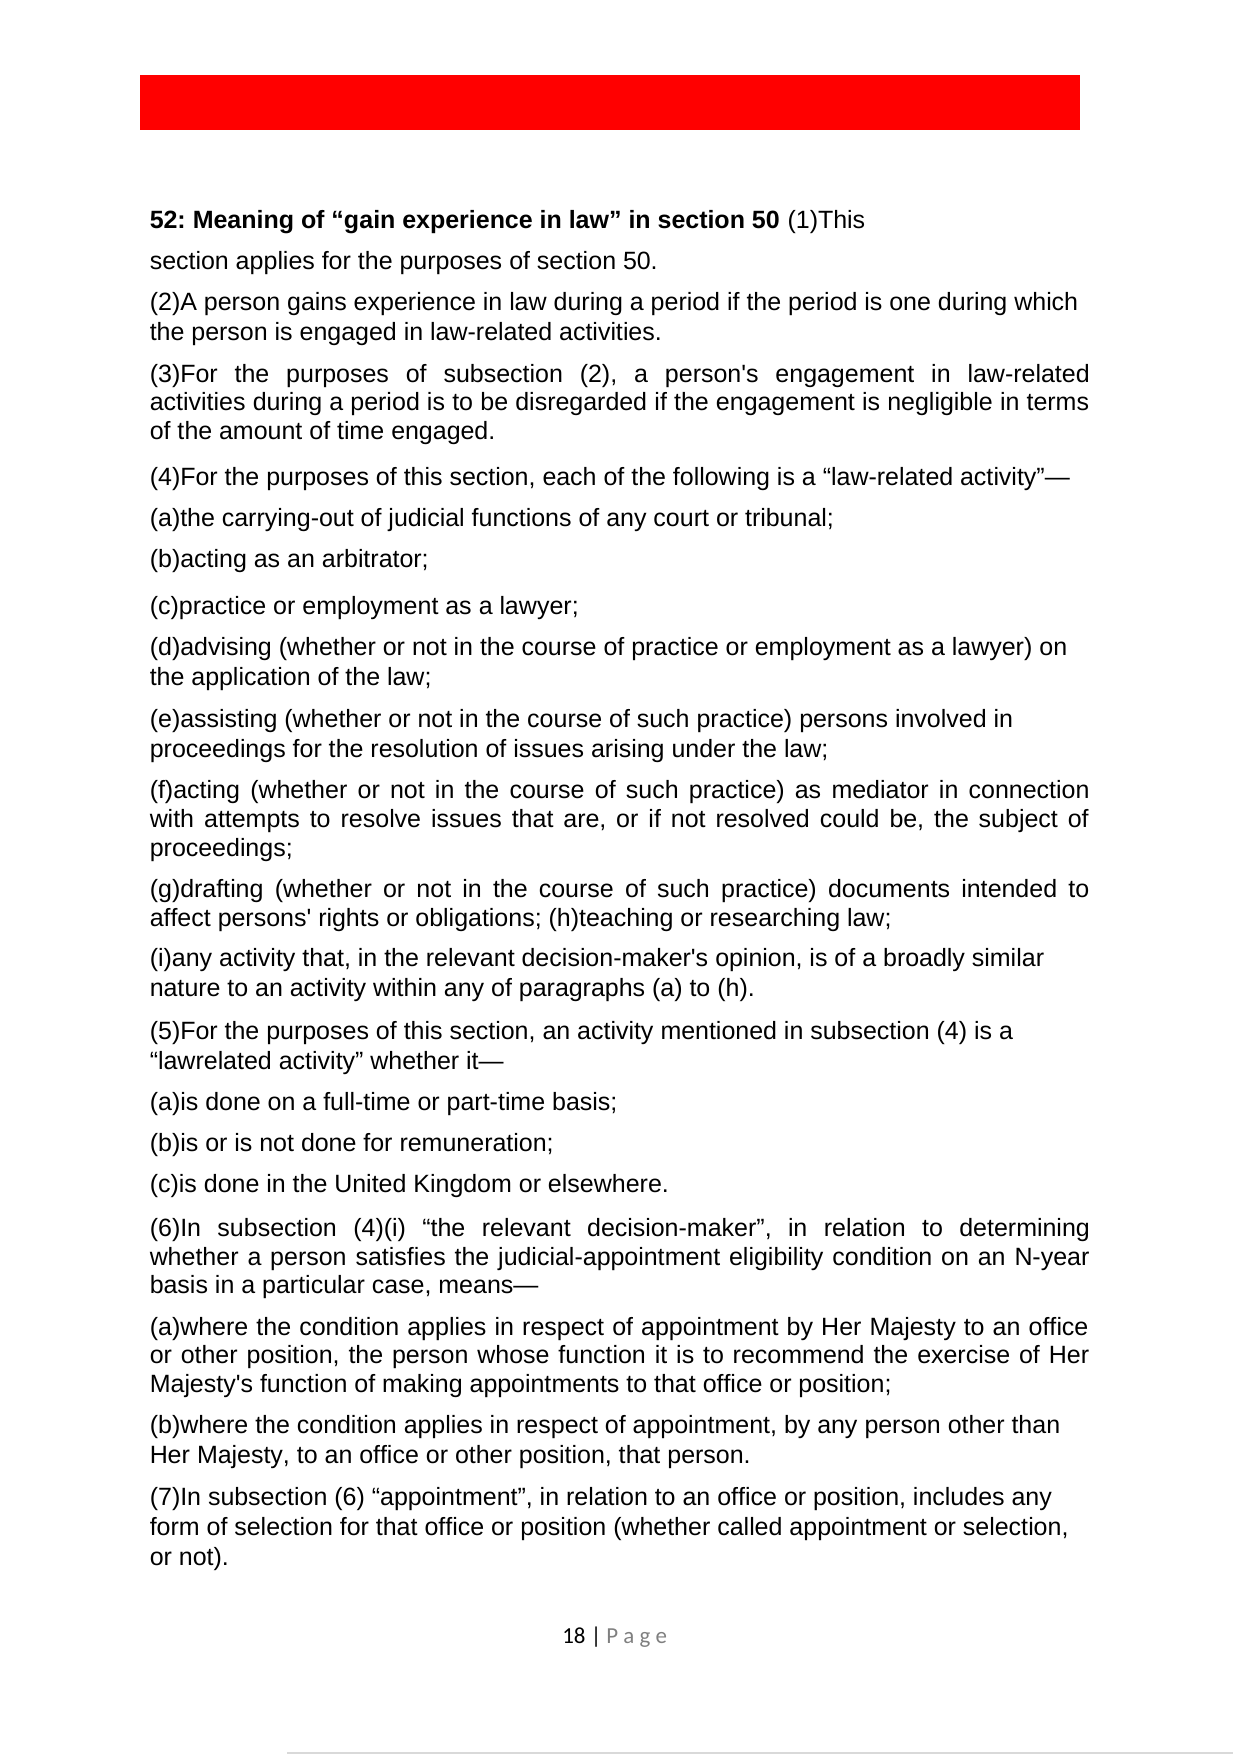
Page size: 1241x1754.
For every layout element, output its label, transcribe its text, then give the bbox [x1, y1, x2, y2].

text (i)any activity that, in the relevant decision-maker's opinion, is of a broadly similar nature to an activity within any of paragraphs (a) to (h). [149, 943, 1090, 1002]
text (b)acting as an arbitrator; [149, 544, 1090, 572]
text (f)acting (whether or not in the course of such practice) as mediator in connection with attempts to resolve issues that are, or if not resolved could be, the subject of proceedings; [149, 775, 1091, 861]
text (e)assisting (whether or not in the course of such practice) persons involved in proceedings for the resolution of issues arising under the law; [149, 704, 1090, 762]
text (4)For the purposes of this section, each of the following is a “law-related activity”— (a)the carrying-out of judicial functions of any court or tribunal; [149, 462, 1090, 531]
text (d)advising (whether or not in the course of practice or employment as a lawyer) on the application of the law; [149, 632, 1090, 691]
text (2)A person gains experience in law during a period if the period is one during which the person is engaged in law-related activities. [149, 287, 1090, 346]
text (3)For the purposes of subsection (2), a person's engagement in law-related activities during a period is to be disregarded if the engagement is negligible in terms of the amount of time engaged. [149, 358, 1091, 445]
text 52: Meaning of “gain experience in law” in section 50 (1)This section applies for the purposes of section 50. [149, 205, 866, 275]
text (b)where the condition applies in respect of appointment, by any person other than Her Majesty, to an office or other position, that person. [149, 1410, 1090, 1469]
text (c)practice or employment as a lawyer; [149, 591, 1090, 620]
text (6)In subsection (4)(i) “the relevant decision-maker”, in relation to determining whether a person satisfies the judicial-appointment eligibility condition on an N-year basis in a particular case, means— [149, 1213, 1091, 1299]
text (g)drafting (whether or not in the course of such practice) documents intended to affect persons' rights or obligations; (h)teaching or researching law; [149, 874, 1091, 931]
text (7)In subsection (6) “appointment”, in relation to an office or position, includes any form of selection for that office or position (whether called appointment or selection, or not). [149, 1482, 1090, 1571]
text (b)is or is not done for remuneration; [149, 1128, 1090, 1157]
text (a)where the condition applies in respect of appointment by Her Majesty to an office or other position, the person whose function it is to recommend the exercise of Her Majesty's function of making appointments to that office or position; [149, 1312, 1091, 1398]
text (5)For the purposes of this section, an activity mentioned in subsection (4) is a “lawrelated activity” whether it— [149, 1016, 1090, 1075]
text (c)is done in the United Kingdom or elsewhere. [149, 1169, 1090, 1198]
text (a)is done on a full-time or part-time basis; [149, 1087, 1090, 1116]
